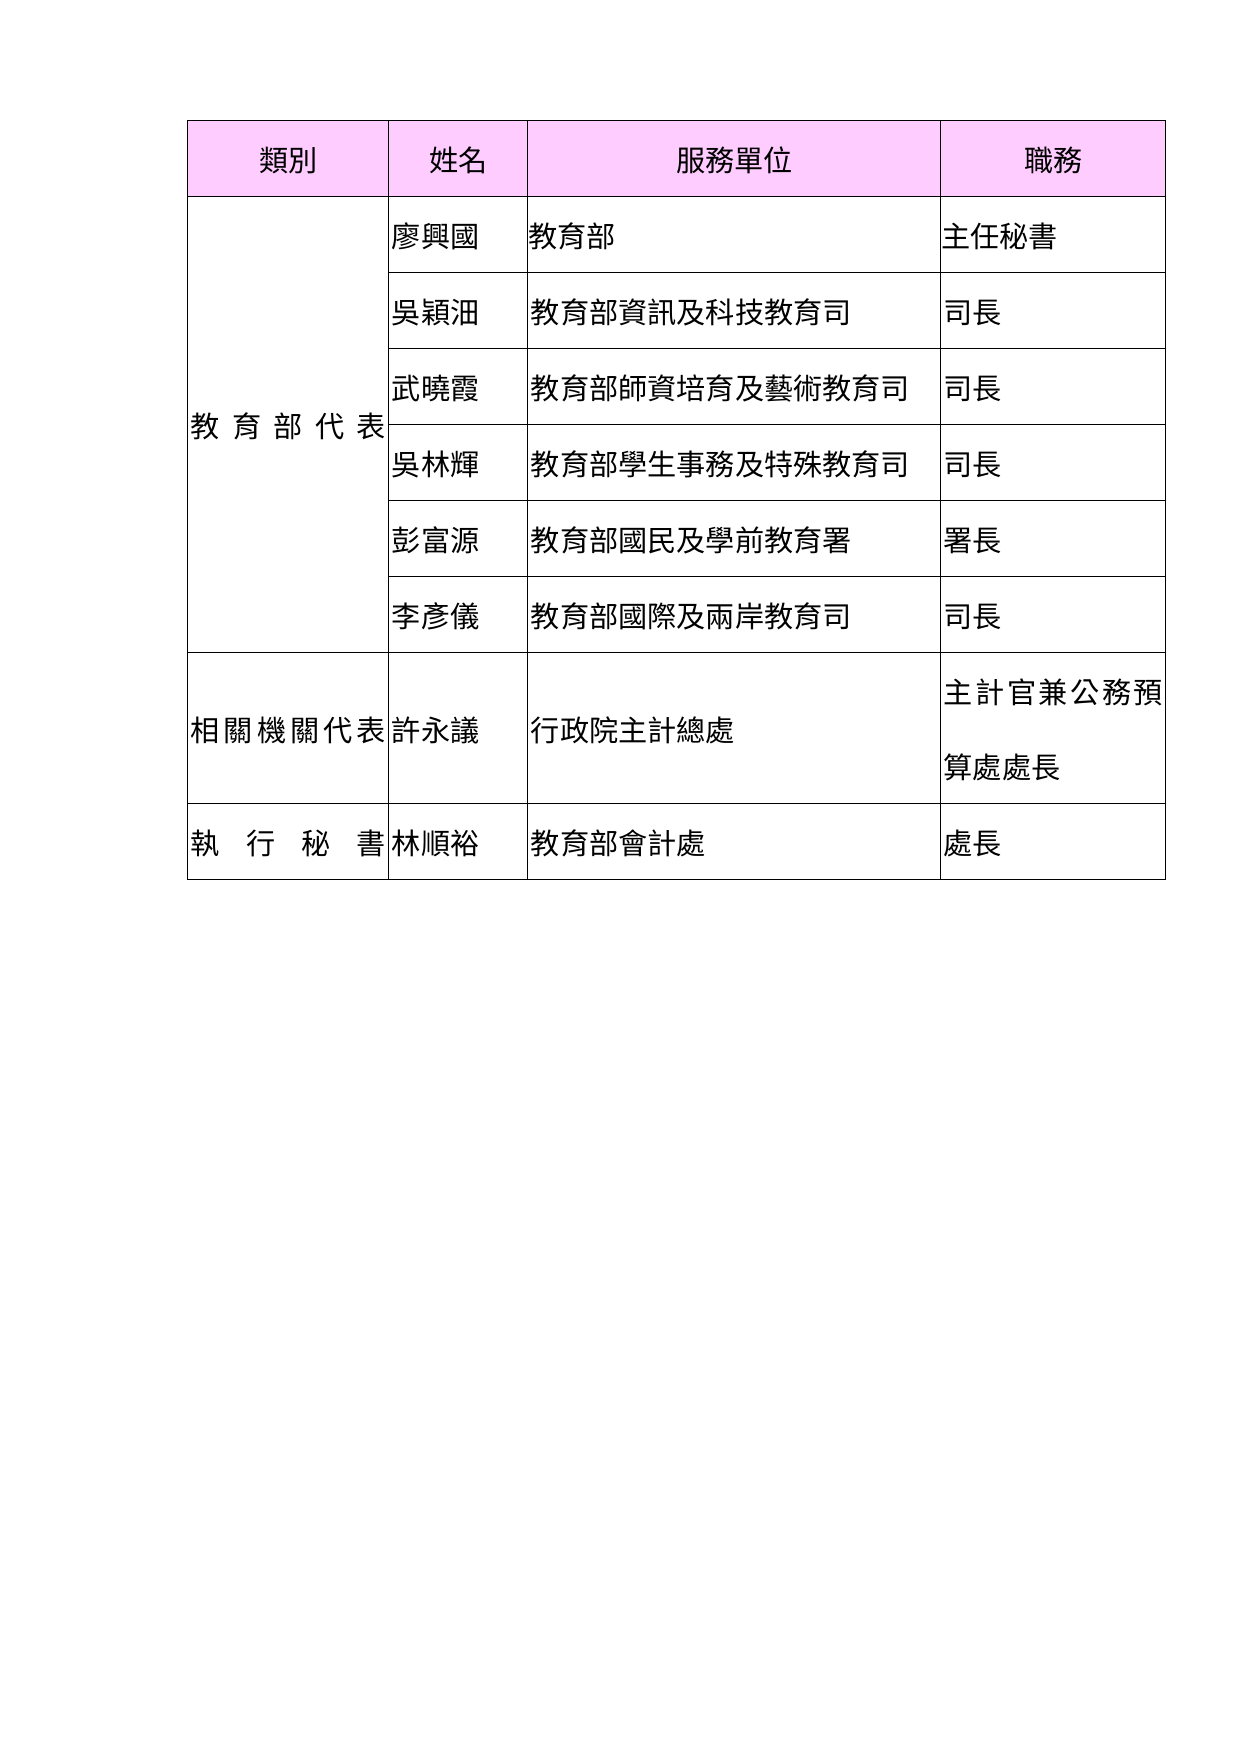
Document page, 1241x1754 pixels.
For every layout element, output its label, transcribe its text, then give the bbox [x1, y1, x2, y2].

table_cell 許永議 [389, 653, 527, 803]
table_cell 教育部 [528, 197, 940, 272]
table_cell 教育部代表 [188, 197, 388, 652]
table_cell 行政院主計總處 [528, 653, 940, 803]
table_cell 吳林輝 [389, 425, 527, 500]
table_cell 相關機關代表 [188, 653, 388, 803]
table_cell 武曉霞 [389, 349, 527, 424]
table_header 類別 [188, 121, 388, 196]
table_cell 主任秘書 [941, 197, 1165, 272]
table_cell 處長 [941, 804, 1165, 879]
table_cell 彭富源 [389, 501, 527, 576]
table_cell 教育部師資培育及藝術教育司 [528, 349, 940, 424]
table_header 服務單位 [528, 121, 940, 196]
table_cell 廖興國 [389, 197, 527, 272]
table_cell 教育部國際及兩岸教育司 [528, 577, 940, 652]
table_cell 林順裕 [389, 804, 527, 879]
table_cell 教育部國民及學前教育署 [528, 501, 940, 576]
table_cell 李彥儀 [389, 577, 527, 652]
table_cell 教育部會計處 [528, 804, 940, 879]
table_header 姓名 [389, 121, 527, 196]
table_cell 教育部學生事務及特殊教育司 [528, 425, 940, 500]
table_cell 吳穎沺 [389, 273, 527, 348]
table_cell 司長 [941, 273, 1165, 348]
table_cell 教育部資訊及科技教育司 [528, 273, 940, 348]
table_cell 司長 [941, 425, 1165, 500]
table_cell 主計官兼公務預算處處長 [941, 653, 1165, 803]
table_header 職務 [941, 121, 1165, 196]
table_cell 執行秘書 [188, 804, 388, 879]
table_cell 司長 [941, 349, 1165, 424]
table_cell 司長 [941, 577, 1165, 652]
table_cell 署長 [941, 501, 1165, 576]
